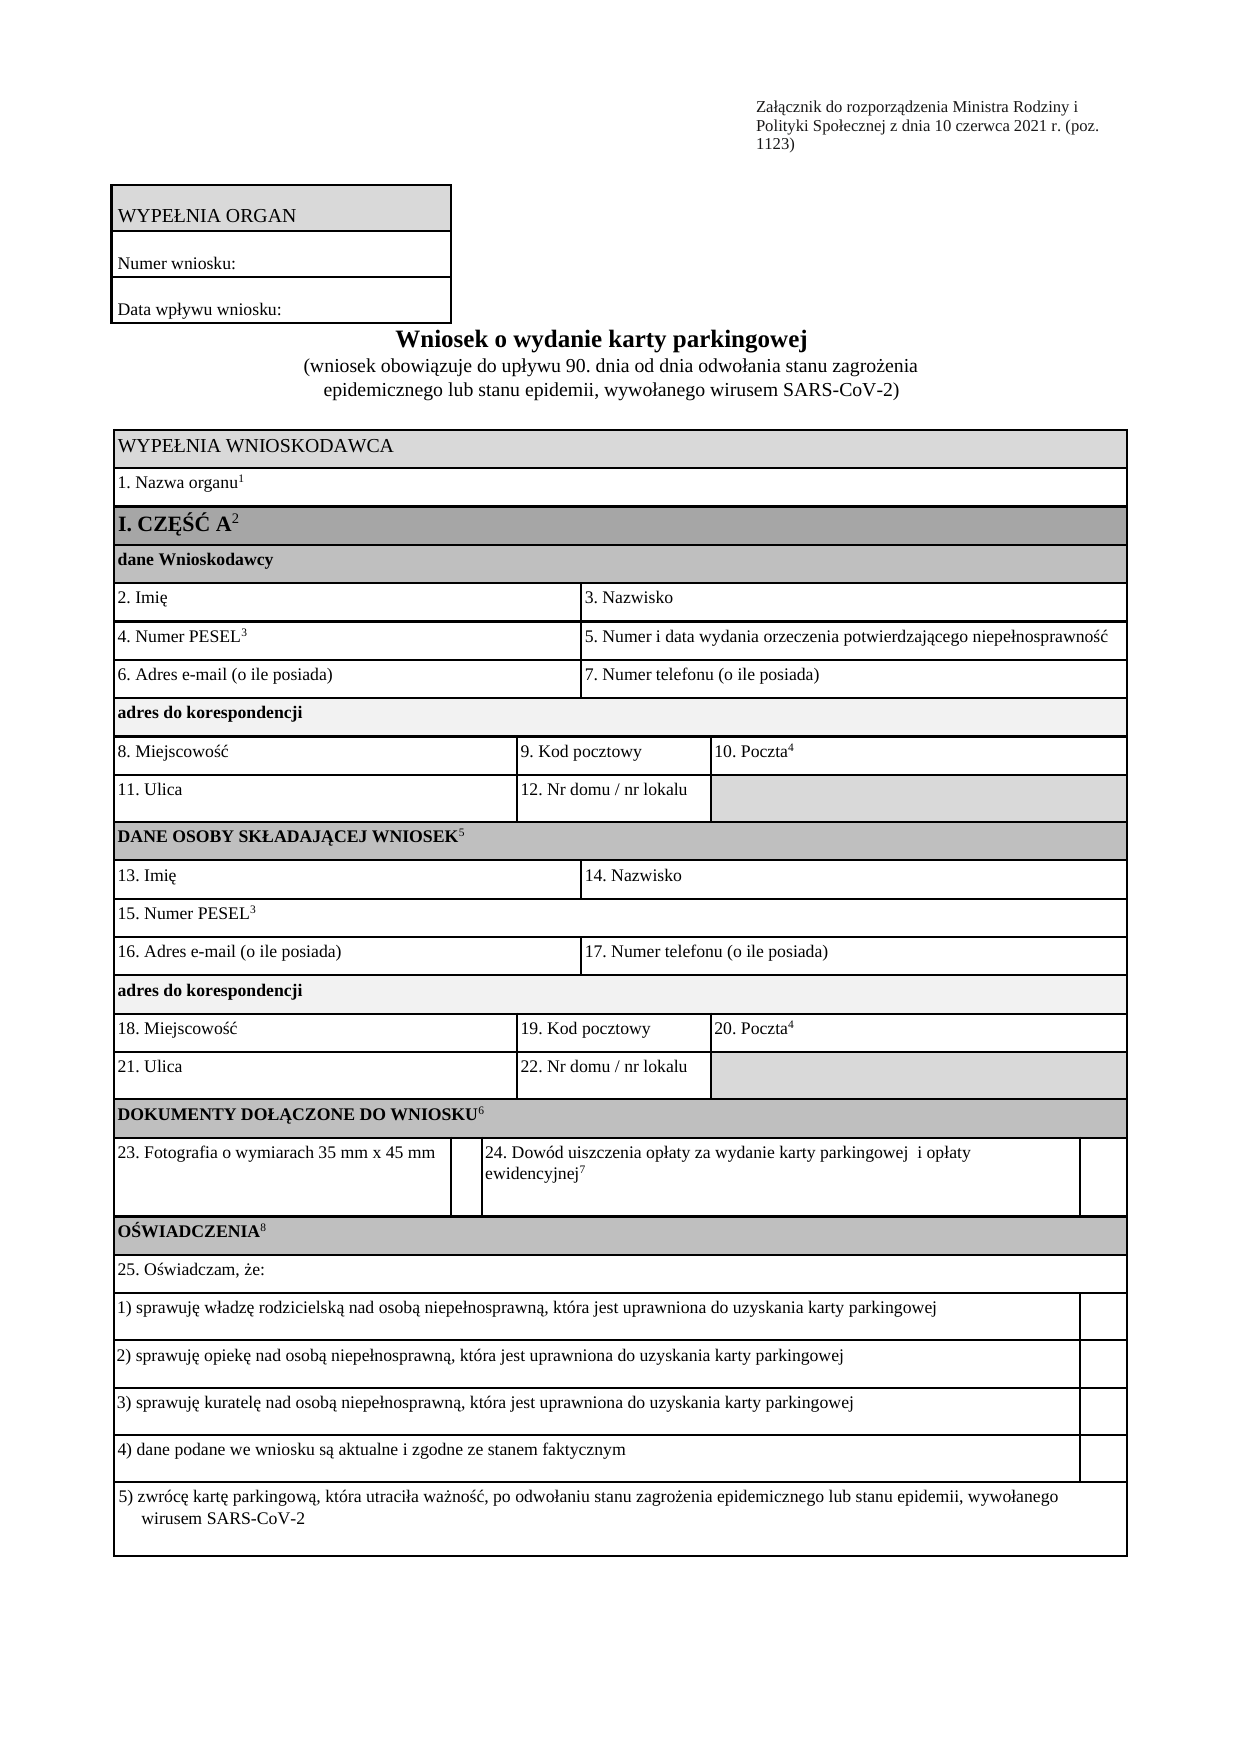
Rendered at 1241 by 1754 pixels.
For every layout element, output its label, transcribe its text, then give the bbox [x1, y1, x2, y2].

table_cell 6. Adres e-mail (o ile posiada) [115, 661, 580, 697]
table_cell [1081, 1436, 1126, 1481]
table_header [482, 184, 748, 230]
table_cell [1081, 1139, 1126, 1215]
text (wniosek obowiązuje do upływu 90. dnia od dnia odwołania stanu zagrożenia epidemicznego lub stanu epidemii, wywołanego wirusem SARS-CoV-2) [303, 354, 1023, 401]
table_cell 18. Miejscowość [115, 1015, 516, 1051]
table_cell [452, 276, 748, 322]
table_cell [1081, 1294, 1126, 1339]
table_cell 13. Imię [115, 861, 580, 898]
table_cell DANE OSOBY SKŁADAJĄCEJ WNIOSEK5 [115, 823, 1126, 859]
table_cell 1) sprawuję władzę rodzicielską nad osobą niepełnosprawną, która jest uprawniona do uzyskania karty parkingowej [115, 1294, 1079, 1339]
table_cell [452, 1139, 481, 1215]
table_cell [1081, 1389, 1126, 1434]
table_cell 23. Fotografia o wymiarach 35 mm x 45 mm [115, 1139, 450, 1215]
table_cell dane Wnioskodawcy [115, 546, 1126, 582]
table_cell OŚWIADCZENIA8 [115, 1218, 1126, 1254]
table_cell 21. Ulica [115, 1053, 516, 1098]
table_cell 19. Kod pocztowy [518, 1015, 710, 1051]
table_cell 4. Numer PESEL3 [115, 623, 580, 659]
table_cell 11. Ulica [115, 776, 516, 821]
table_cell [452, 230, 748, 276]
text Wniosek o wydanie karty parkingowej [395, 324, 1134, 353]
table_cell [1081, 1341, 1126, 1387]
table_cell 17. Numer telefonu (o ile posiada) [582, 938, 1126, 974]
table_cell 5. Numer i data wydania orzeczenia potwierdzającego niepełnosprawność [582, 623, 1126, 659]
table_cell 24. Dowód uiszczenia opłaty za wydanie karty parkingowej i opłaty ewidencyjnej7 [483, 1139, 1079, 1215]
table_cell 9. Kod pocztowy [518, 738, 710, 774]
table_cell adres do korespondencji [115, 976, 1126, 1013]
table_cell 25. Oświadczam, że: [115, 1256, 1126, 1292]
table_cell Data wpływu wniosku: [113, 278, 450, 322]
table_header WYPEŁNIA WNIOSKODAWCA [115, 431, 1126, 467]
table_cell 10. Poczta4 [712, 738, 1126, 774]
table_cell 2) sprawuję opiekę nad osobą niepełnosprawną, która jest uprawniona do uzyskania karty parkingowej [115, 1341, 1079, 1387]
table_cell 12. Nr domu / nr lokalu [518, 776, 710, 821]
table_cell I. CZĘŚĆ A2 [115, 508, 1126, 544]
table_cell 4) dane podane we wniosku są aktualne i zgodne ze stanem faktycznym [115, 1436, 1079, 1481]
table_cell 16. Adres e-mail (o ile posiada) [115, 938, 580, 974]
table_cell 14. Nazwisko [582, 861, 1126, 898]
table_cell [712, 776, 1126, 821]
table_cell 2. Imię [115, 584, 580, 620]
table_cell adres do korespondencji [115, 699, 1126, 735]
table_cell Numer wniosku: [113, 232, 450, 276]
table_cell 5) zwrócę kartę parkingową, która utraciła ważność, po odwołaniu stanu zagrożenia epidemicznego lub stanu epidemii, wywołanego wirusem SARS-CoV-2 [115, 1483, 1126, 1555]
table_cell DOKUMENTY DOŁĄCZONE DO WNIOSKU6 [115, 1100, 1126, 1137]
table_cell 1. Nazwa organu1 [115, 469, 1126, 505]
table_cell 3. Nazwisko [582, 584, 1126, 620]
table_header [452, 184, 482, 230]
table_cell 20. Poczta4 [712, 1015, 1126, 1051]
table_header WYPEŁNIA ORGAN [113, 186, 450, 230]
table_cell 22. Nr domu / nr lokalu [518, 1053, 710, 1098]
table_cell 8. Miejscowość [115, 738, 516, 774]
text Załącznik do rozporządzenia Ministra Rodziny i Polityki Społecznej z dnia 10 czerwca 2021 r. (poz. 1123) [756, 98, 1134, 153]
table_cell 3) sprawuję kuratelę nad osobą niepełnosprawną, która jest uprawniona do uzyskania karty parkingowej [115, 1389, 1079, 1434]
table_cell [712, 1053, 1126, 1098]
table_cell 7. Numer telefonu (o ile posiada) [582, 661, 1126, 697]
table_cell 15. Numer PESEL3 [115, 900, 1126, 936]
